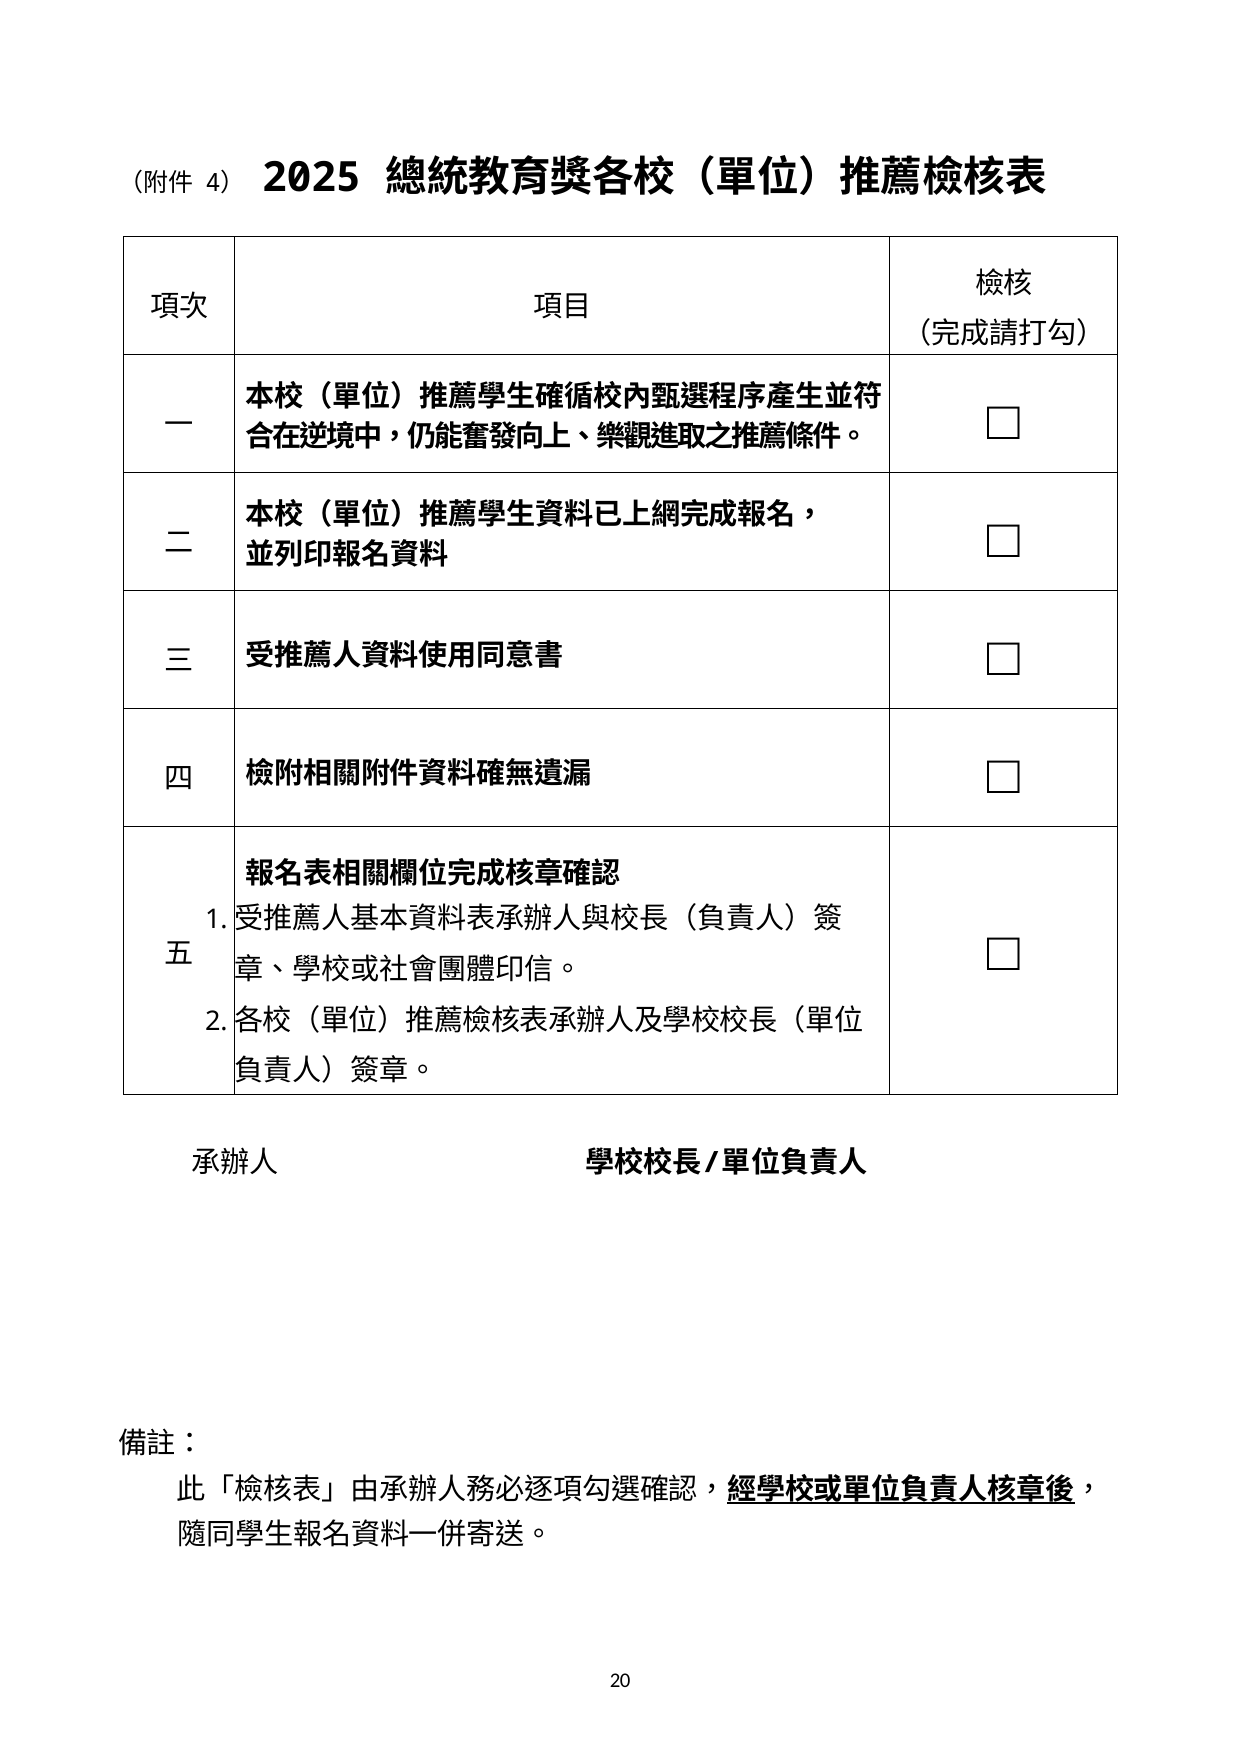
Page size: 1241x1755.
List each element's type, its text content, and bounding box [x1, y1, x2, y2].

table_cell 五 [124, 827, 234, 1094]
table_cell 一 [124, 355, 234, 472]
text 備註： [118, 1420, 1224, 1462]
table_cell 三 [124, 591, 234, 708]
text 承辦人 學校校長/單位負責人 [191, 1138, 1224, 1181]
table_header 項次 [124, 237, 234, 354]
table_cell □ [890, 591, 1117, 708]
table_cell □ [890, 473, 1117, 590]
table_cell □ [890, 355, 1117, 472]
table_cell □ [890, 709, 1117, 826]
table_cell □ [890, 827, 1117, 1094]
table_cell 檢附相關附件資料確無遺漏 [235, 709, 889, 826]
text 此「檢核表」由承辦人務必逐項勾選確認，經學校或單位負責人核章後，隨同學生報名資料一併寄送。 [176, 1466, 1123, 1552]
table_header 檢核 （完成請打勾） [890, 237, 1117, 354]
table_cell 本校（單位）推薦學生資料已上網完成報名，並列印報名資料 [235, 473, 889, 590]
text （附件 4） 2025 總統教育獎各校（單位）推薦檢核表 [118, 139, 1224, 204]
table_cell 四 [124, 709, 234, 826]
table_cell 報名表相關欄位完成核章確認 受推薦人基本資料表承辦人與校長（負責人）簽章、學校或社會團體印信。 各校（單位）推薦檢核表承辦人及學校校長（單位負責人）簽章。 [235, 827, 889, 1094]
table_header 項目 [235, 237, 889, 354]
table_cell 受推薦人資料使用同意書 [235, 591, 889, 708]
table_cell 本校（單位）推薦學生確循校內甄選程序產生並符合在逆境中，仍能奮發向上、樂觀進取之推薦條件。 [235, 355, 889, 472]
table_cell 二 [124, 473, 234, 590]
